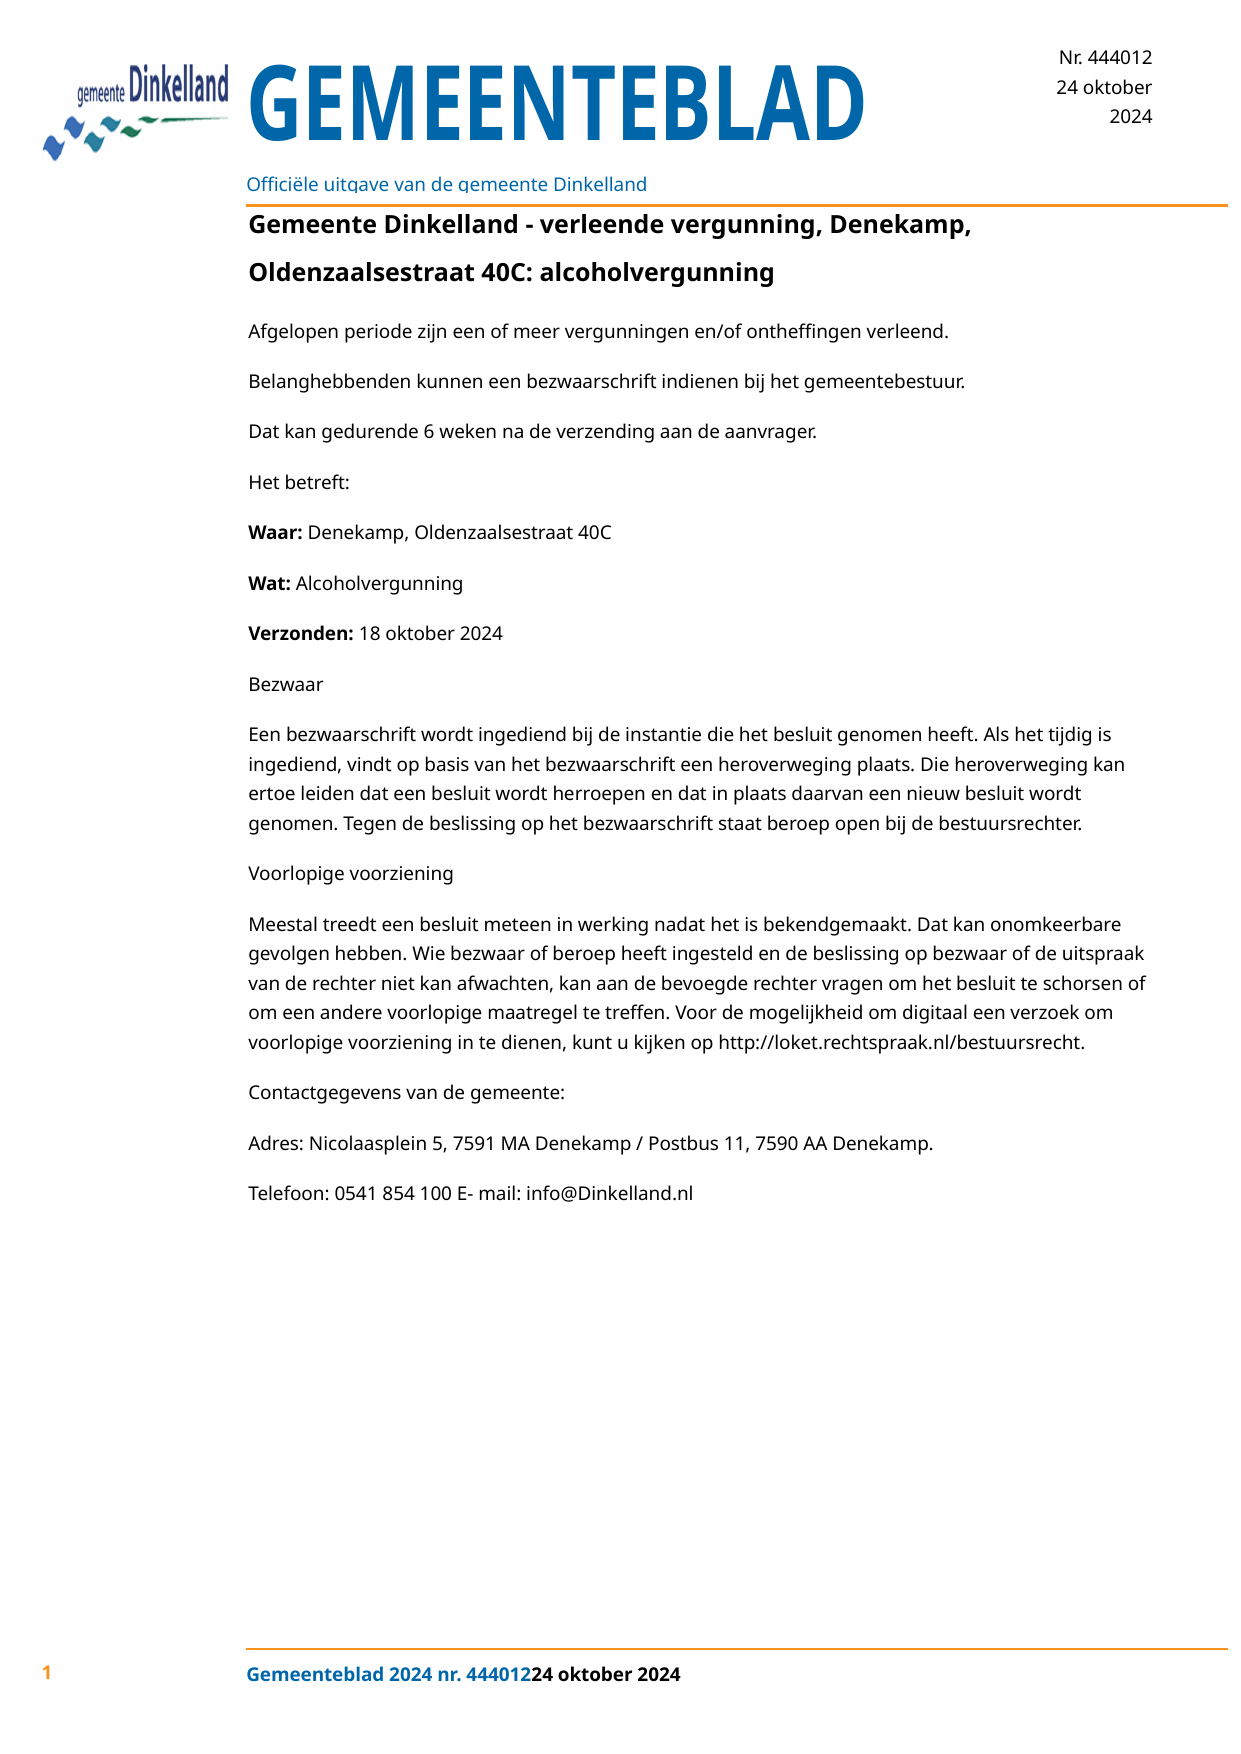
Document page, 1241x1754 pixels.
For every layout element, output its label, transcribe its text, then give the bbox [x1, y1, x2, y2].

text Adres: Nicolaasplein 5, 7591 MA Denekamp / Postbus 11, 7590 AA Denekamp. [248, 1130, 1152, 1156]
text Dat kan gedurende 6 weken na de verzending aan de aanvrager. [248, 419, 1152, 444]
text Belanghebbenden kunnen een bezwaarschrift indienen bij het gemeentebestuur. [248, 368, 1152, 394]
text Het betreft: [248, 469, 1152, 495]
picture [41, 47, 231, 172]
text Bezwaar [248, 671, 1152, 697]
text Contactgegevens van de gemeente: [248, 1079, 1152, 1105]
text Wat: Alcoholvergunning [248, 570, 1152, 596]
text Afgelopen periode zijn een of meer vergunningen en/of ontheffingen verleend. [248, 318, 1152, 344]
text Waar: Denekamp, Oldenzaalsestraat 40C [248, 519, 1152, 545]
text Voorlopige voorziening [248, 860, 1152, 886]
text Meestal treedt een besluit meteen in werking nadat het is bekendgemaakt. Dat kan onomkeerbare gevolgen hebben. Wie bezwaar of beroep heeft ingesteld en de beslissing op bezwaar of de uitspraak van de rechter niet kan afwachten, kan aan de bevoegde rechter vragen om het besluit te schorsen of om een andere voorlopige maatregel te treffen. Voor de mogelijkheid om digitaal een verzoek om voorlopige voorziening in te dienen, kunt u kijken op http://loket.rechtspraak.nl/bestuursrecht. [248, 911, 1152, 1055]
text Een bezwaarschrift wordt ingediend bij de instantie die het besluit genomen heeft. Als het tijdig is ingediend, vindt op basis van het bezwaarschrift een heroverweging plaats. Die heroverweging kan ertoe leiden dat een besluit wordt herroepen en dat in plaats daarvan een nieuw besluit wordt genomen. Tegen de beslissing op het bezwaarschrift staat beroep open bij de bestuursrechter. [248, 721, 1152, 836]
text Gemeente Dinkelland - verleende vergunning, Denekamp, Oldenzaalsestraat 40C: alcoholvergunning [248, 207, 1152, 288]
text Verzonden: 18 oktober 2024 [248, 620, 1152, 646]
text Telefoon: 0541 854 100 E- mail: info@Dinkelland.nl [248, 1180, 1152, 1206]
